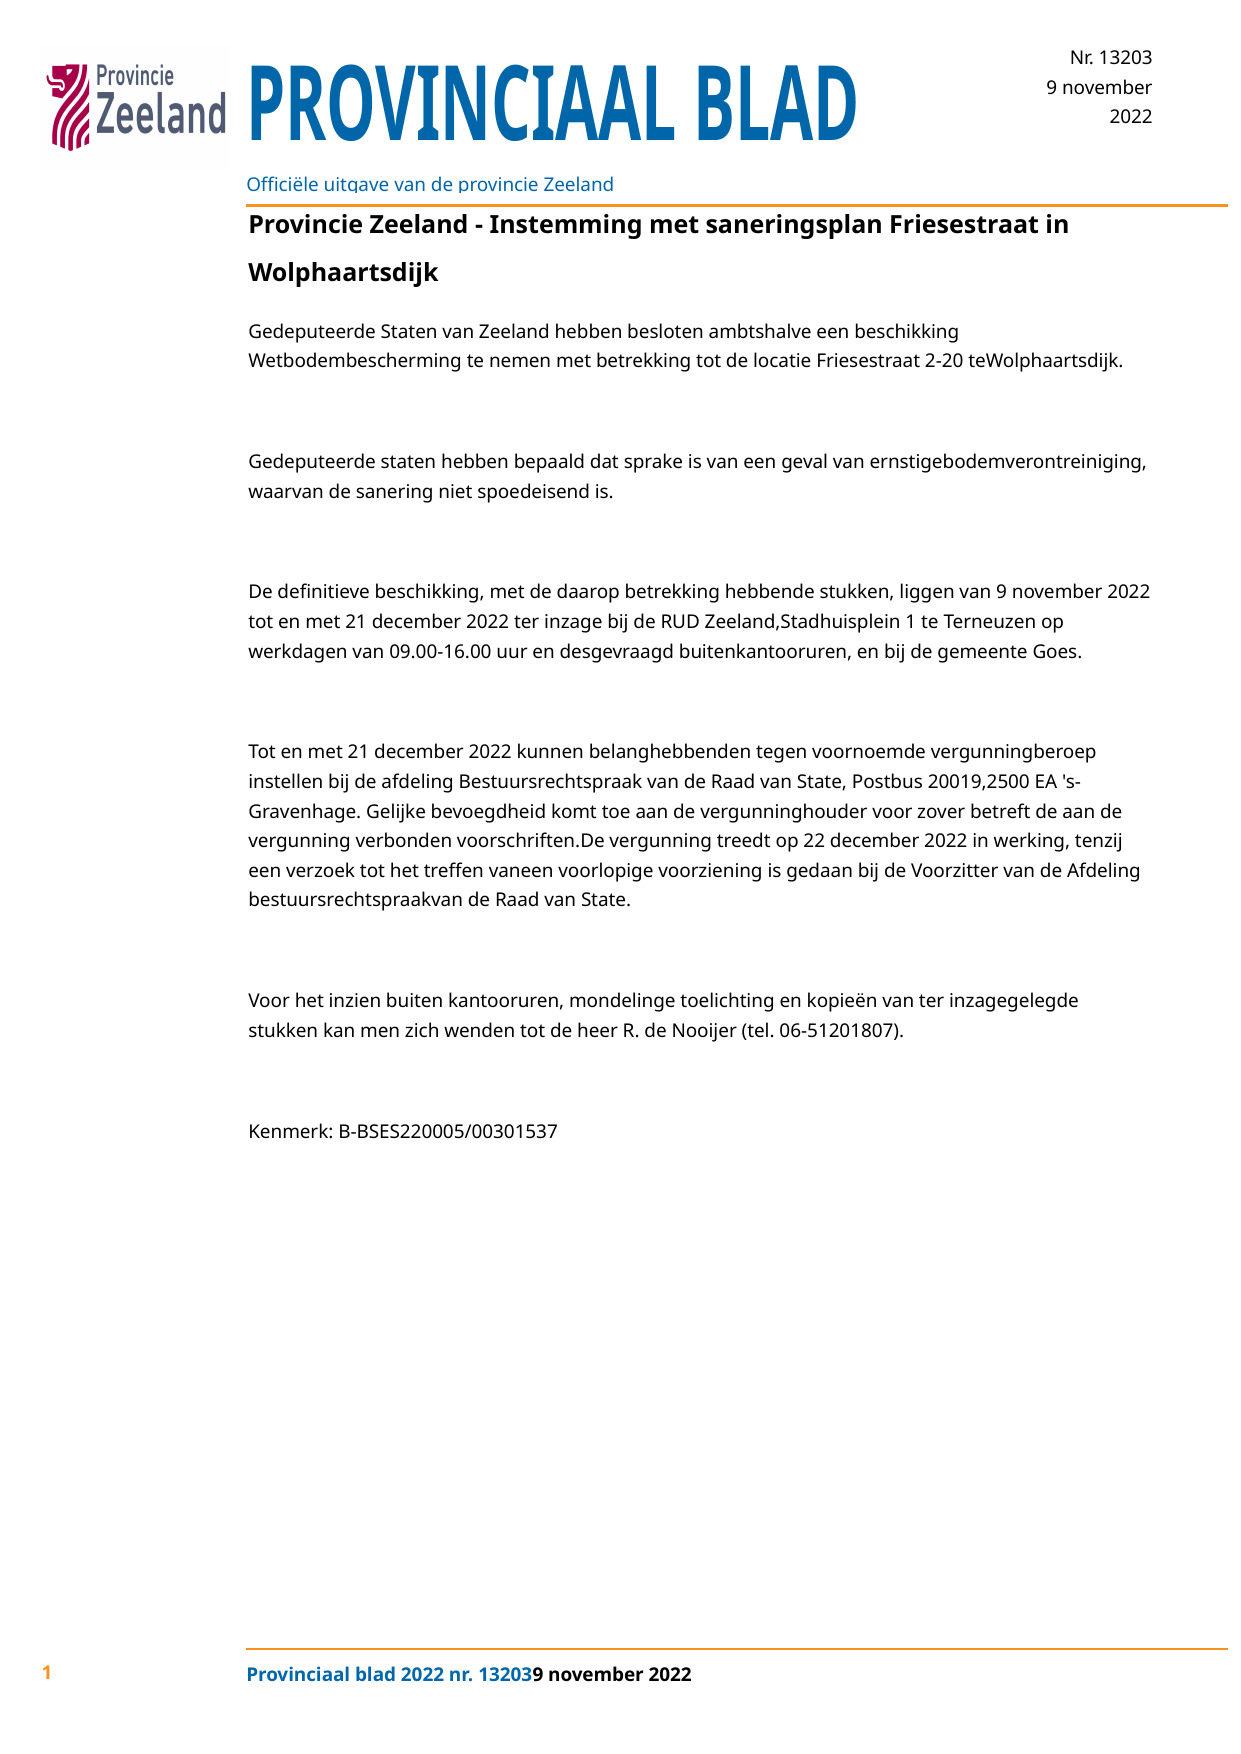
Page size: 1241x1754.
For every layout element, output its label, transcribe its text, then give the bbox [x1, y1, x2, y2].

text Tot en met 21 december 2022 kunnen belanghebbenden tegen voornoemde vergunningberoep instellen bij de afdeling Bestuursrechtspraak van de Raad van State, Postbus 20019,2500 EA 's-Gravenhage. Gelijke bevoegdheid komt toe aan de vergunninghouder voor zover betreft de aan de vergunning verbonden voorschriften.De vergunning treedt op 22 december 2022 in werking, tenzij een verzoek tot het treffen vaneen voorlopige voorziening is gedaan bij de Voorzitter van de Afdeling bestuursrechtspraakvan de Raad van State. [248, 739, 1152, 912]
picture [41, 47, 231, 172]
text De definitieve beschikking, met de daarop betrekking hebbende stukken, liggen van 9 november 2022 tot en met 21 december 2022 ter inzage bij de RUD Zeeland,Stadhuisplein 1 te Terneuzen op werkdagen van 09.00-16.00 uur en desgevraagd buitenkantooruren, en bij de gemeente Goes. [248, 579, 1152, 664]
text Kenmerk: B-BSES220005/00301537 [248, 1118, 1152, 1144]
text Gedeputeerde Staten van Zeeland hebben besloten ambtshalve een beschikking Wetbodembescherming te nemen met betrekking tot de locatie Friesestraat 2-20 teWolphaartsdijk. [248, 318, 1152, 373]
text Provincie Zeeland - Instemming met saneringsplan Friesestraat in Wolphaartsdijk [248, 207, 1152, 288]
text Voor het inzien buiten kantooruren, mondelinge toelichting en kopieën van ter inzagegelegde stukken kan men zich wenden tot de heer R. de Nooijer (tel. 06-51201807). [248, 987, 1152, 1043]
text Gedeputeerde staten hebben bepaald dat sprake is van een geval van ernstigebodemverontreiniging, waarvan de sanering niet spoedeisend is. [248, 448, 1152, 504]
